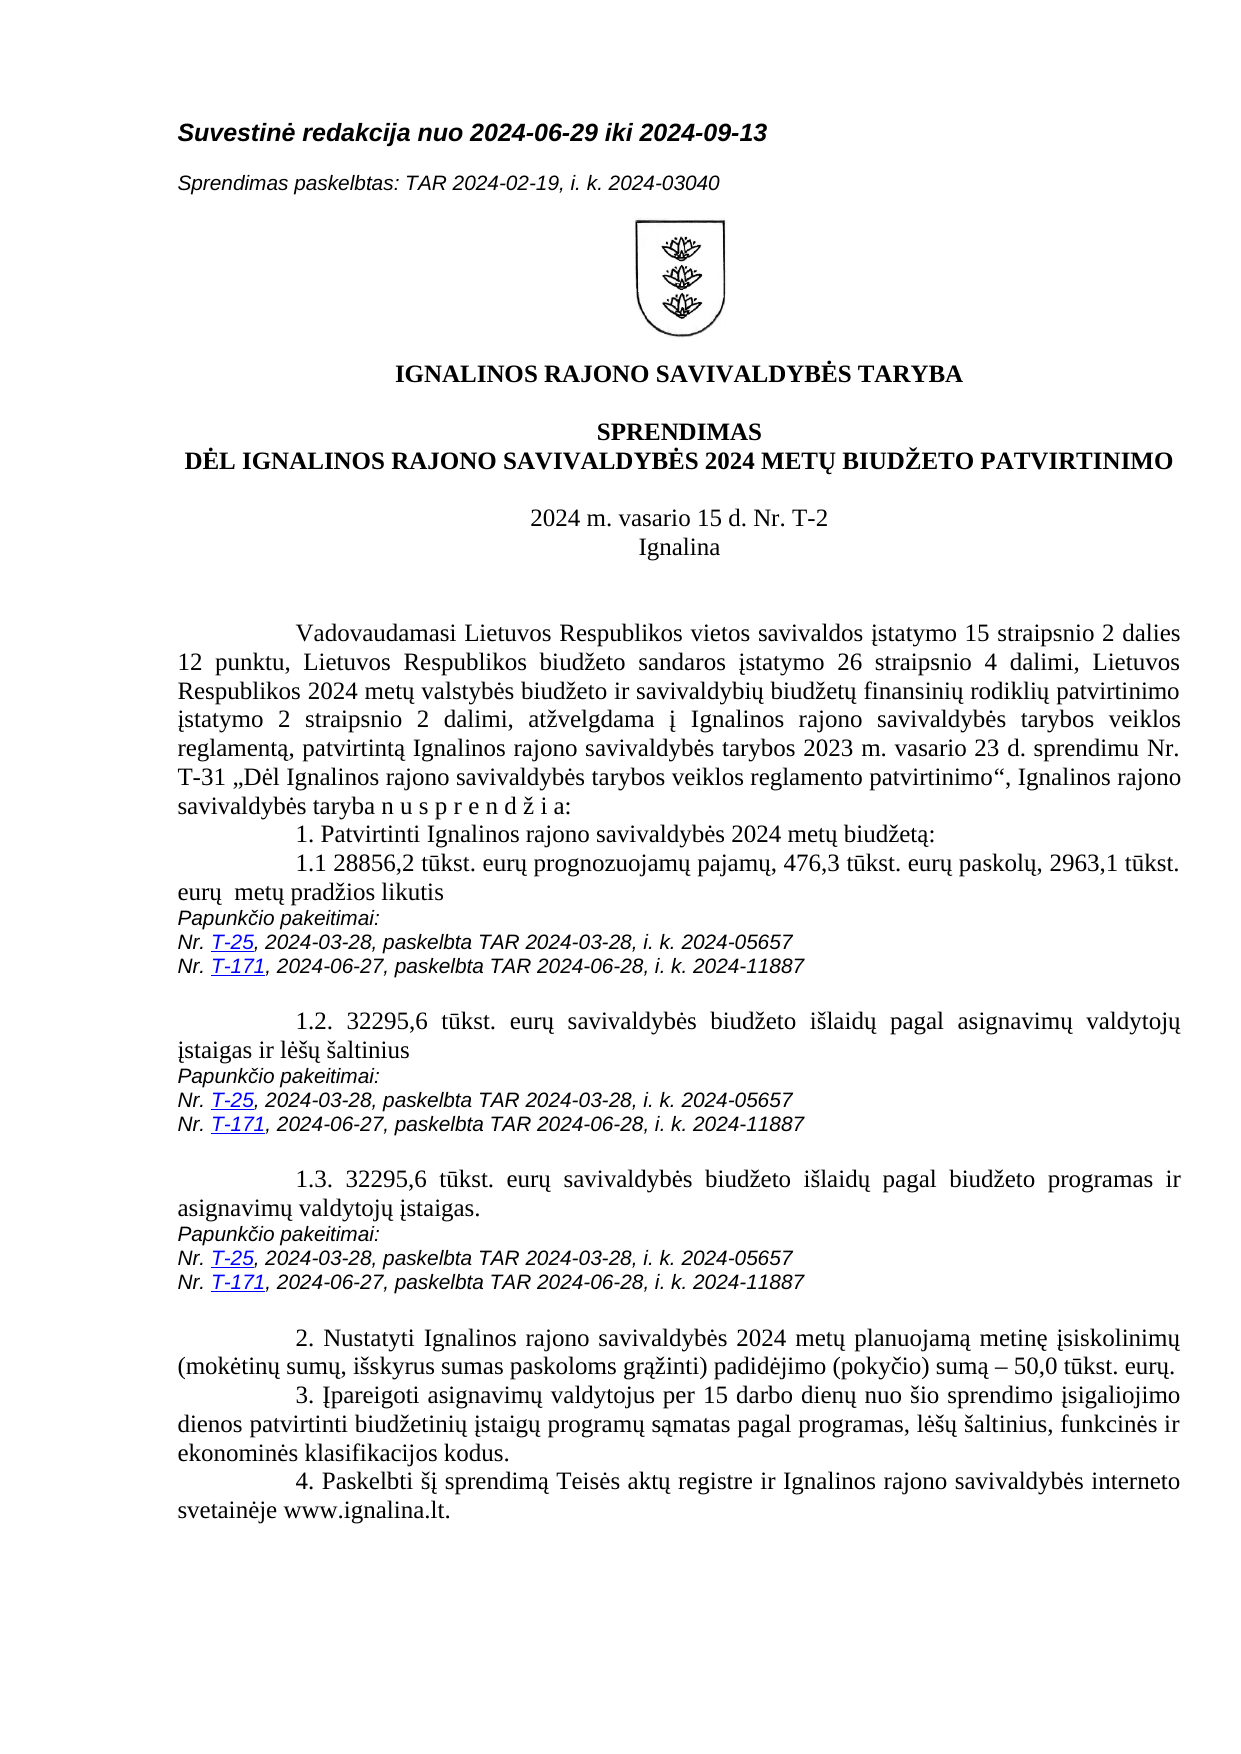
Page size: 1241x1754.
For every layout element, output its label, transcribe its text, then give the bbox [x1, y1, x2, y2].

text Papunkčio pakeitimai: [177, 1064, 1181, 1088]
text 1.2. 32295,6 tūkst. eurų savivaldybės biudžeto išlaidų pagal asignavimų valdytojų įstaigas ir lėšų šaltinius [177, 1006, 1181, 1064]
text 1. Patvirtinti Ignalinos rajono savivaldybės 2024 metų biudžetą: [177, 819, 1181, 848]
text Ignalina [177, 532, 1181, 561]
text Nr. T-25, 2024-03-28, paskelbta TAR 2024-03-28, i. k. 2024-05657 [177, 930, 1181, 954]
text Papunkčio pakeitimai: [177, 906, 1181, 930]
text Papunkčio pakeitimai: [177, 1222, 1181, 1246]
text Nr. T-171, 2024-06-27, paskelbta TAR 2024-06-28, i. k. 2024-11887 [177, 1270, 1181, 1294]
text 1.3. 32295,6 tūkst. eurų savivaldybės biudžeto išlaidų pagal biudžeto programas ir asignavimų valdytojų įstaigas. [177, 1164, 1181, 1222]
text 1.1 28856,2 tūkst. eurų prognozuojamų pajamų, 476,3 tūkst. eurų paskolų, 2963,1 tūkst. eurų metų pradžios likutis [177, 848, 1181, 906]
text Suvestinė redakcija nuo 2024-06-29 iki 2024-09-13 [177, 118, 1181, 147]
text SPRENDIMAS [177, 417, 1181, 446]
text Nr. T-171, 2024-06-27, paskelbta TAR 2024-06-28, i. k. 2024-11887 [177, 1112, 1181, 1136]
text 2. Nustatyti Ignalinos rajono savivaldybės 2024 metų planuojamą metinę įsiskolinimų (mokėtinų sumų, išskyrus sumas paskoloms grąžinti) padidėjimo (pokyčio) sumą – 50,0 tūkst. eurų. [177, 1323, 1181, 1380]
text IGNALINOS RAJONO SAVIVALDYBĖS TARYBA [177, 359, 1181, 388]
text Vadovaudamasi Lietuvos Respublikos vietos savivaldos įstatymo 15 straipsnio 2 dalies 12 punktu, Lietuvos Respublikos biudžeto sandaros įstatymo 26 straipsnio 4 dalimi, Lietuvos Respublikos 2024 metų valstybės biudžeto ir savivaldybių biudžetų finansinių rodiklių patvirtinimo įstatymo 2 straipsnio 2 dalimi, atžvelgdama į Ignalinos rajono savivaldybės tarybos veiklos reglamentą, patvirtintą Ignalinos rajono savivaldybės tarybos 2023 m. vasario 23 d. sprendimu Nr. T-31 „Dėl Ignalinos rajono savivaldybės tarybos veiklos reglamento patvirtinimo“, Ignalinos rajono savivaldybės taryba n u s p r e n d ž i a: [177, 618, 1181, 819]
text Nr. T-171, 2024-06-27, paskelbta TAR 2024-06-28, i. k. 2024-11887 [177, 954, 1181, 978]
text 2024 m. vasario 15 d. Nr. T-2 [177, 503, 1181, 532]
text DĖL IGNALINOS RAJONO SAVIVALDYBĖS 2024 METŲ BIUDŽETO PATVIRTINIMO [177, 446, 1181, 474]
text 3. Įpareigoti asignavimų valdytojus per 15 darbo dienų nuo šio sprendimo įsigaliojimo dienos patvirtinti biudžetinių įstaigų programų sąmatas pagal programas, lėšų šaltinius, funkcinės ir ekonominės klasifikacijos kodus. [177, 1380, 1181, 1466]
text Sprendimas paskelbtas: TAR 2024-02-19, i. k. 2024-03040 [177, 171, 1181, 195]
text Nr. T-25, 2024-03-28, paskelbta TAR 2024-03-28, i. k. 2024-05657 [177, 1088, 1181, 1112]
text Nr. T-25, 2024-03-28, paskelbta TAR 2024-03-28, i. k. 2024-05657 [177, 1246, 1181, 1270]
text 4. Paskelbti šį sprendimą Teisės aktų registre ir Ignalinos rajono savivaldybės interneto svetainėje www.ignalina.lt. [177, 1466, 1181, 1524]
